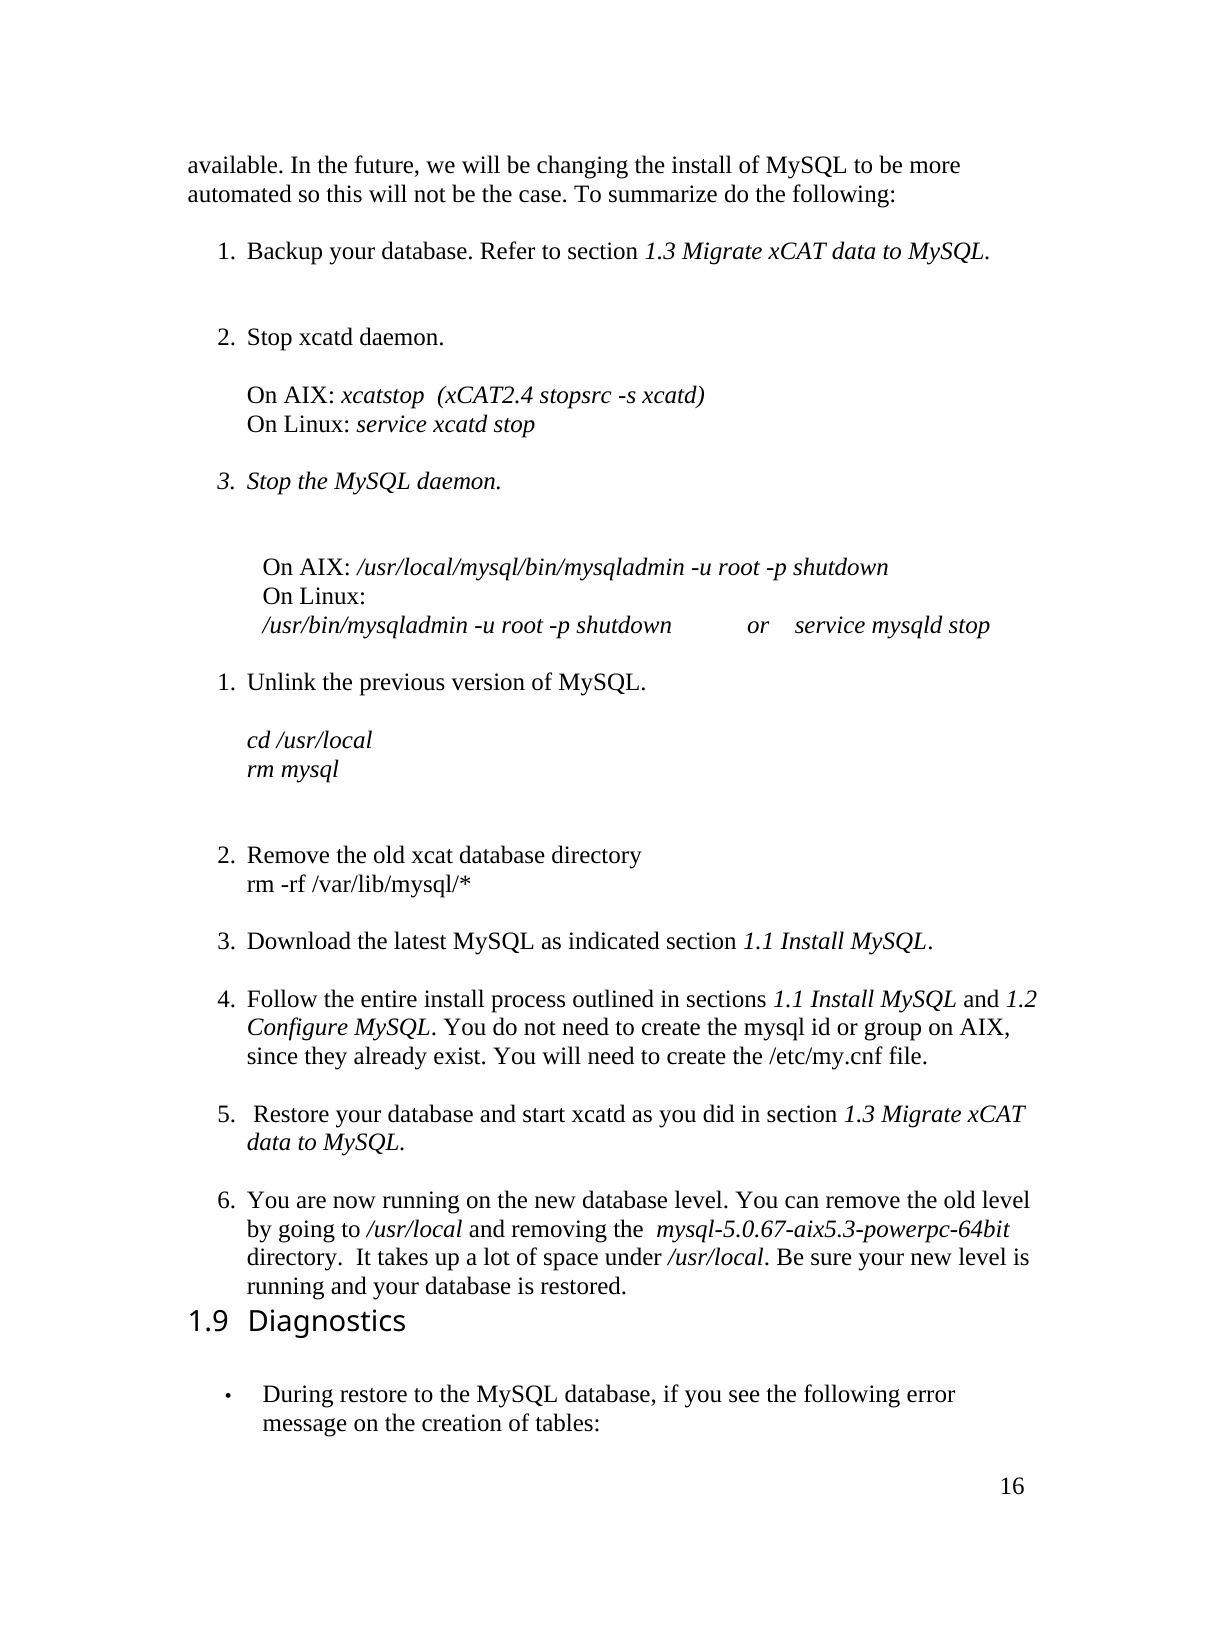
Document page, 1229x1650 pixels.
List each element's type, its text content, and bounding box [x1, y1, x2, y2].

list Stop xcatd daemon. On AIX: xcatstop (xCAT2.4 stopsrc -s xcatd) On Linux: service xcatd stop [217, 322, 1041, 437]
subtitle Diagnostics [187, 1300, 1041, 1340]
list Remove the old xcat database directory [217, 840, 1041, 869]
list On AIX: /usr/local/mysql/bin/mysqladmin -u root -p shutdown [225, 552, 1041, 581]
list On Linux: /usr/bin/mysqladmin -u root -p shutdown or service mysqld stop [225, 581, 1041, 667]
list Backup your database. Refer to section 1.3 Migrate xCAT data to MySQL. [217, 236, 1041, 294]
list Restore your database and start xcatd as you did in section 1.3 Migrate xCAT data to MySQL. [217, 1099, 1041, 1185]
text available. In the future, we will be changing the install of MySQL to be more automated so this will not be the case. To summarize do the following: [187, 150, 1041, 207]
list Stop the MySQL daemon. [217, 466, 1041, 495]
list Unlink the previous version of MySQL. cd /usr/local rm mysql [217, 667, 1041, 811]
list During restore to the MySQL database, if you see the following error message on the creation of tables: [225, 1379, 1041, 1437]
list Follow the entire install process outlined in sections 1.1 Install MySQL and 1.2 Configure MySQL. You do not need to create the mysql id or group on AIX, since they already exist. You will need to create the /etc/my.cnf file. [217, 984, 1041, 1099]
list You are now running on the new database level. You can remove the old level by going to /usr/local and removing the mysql-5.0.67-aix5.3-powerpc-64bit directory. It takes up a lot of space under /usr/local. Be sure your new level is running and your database is restored. [217, 1185, 1041, 1300]
list Download the latest MySQL as indicated section 1.1 Install MySQL. [217, 926, 1041, 984]
list rm -rf /var/lib/mysql/* [217, 869, 1041, 897]
